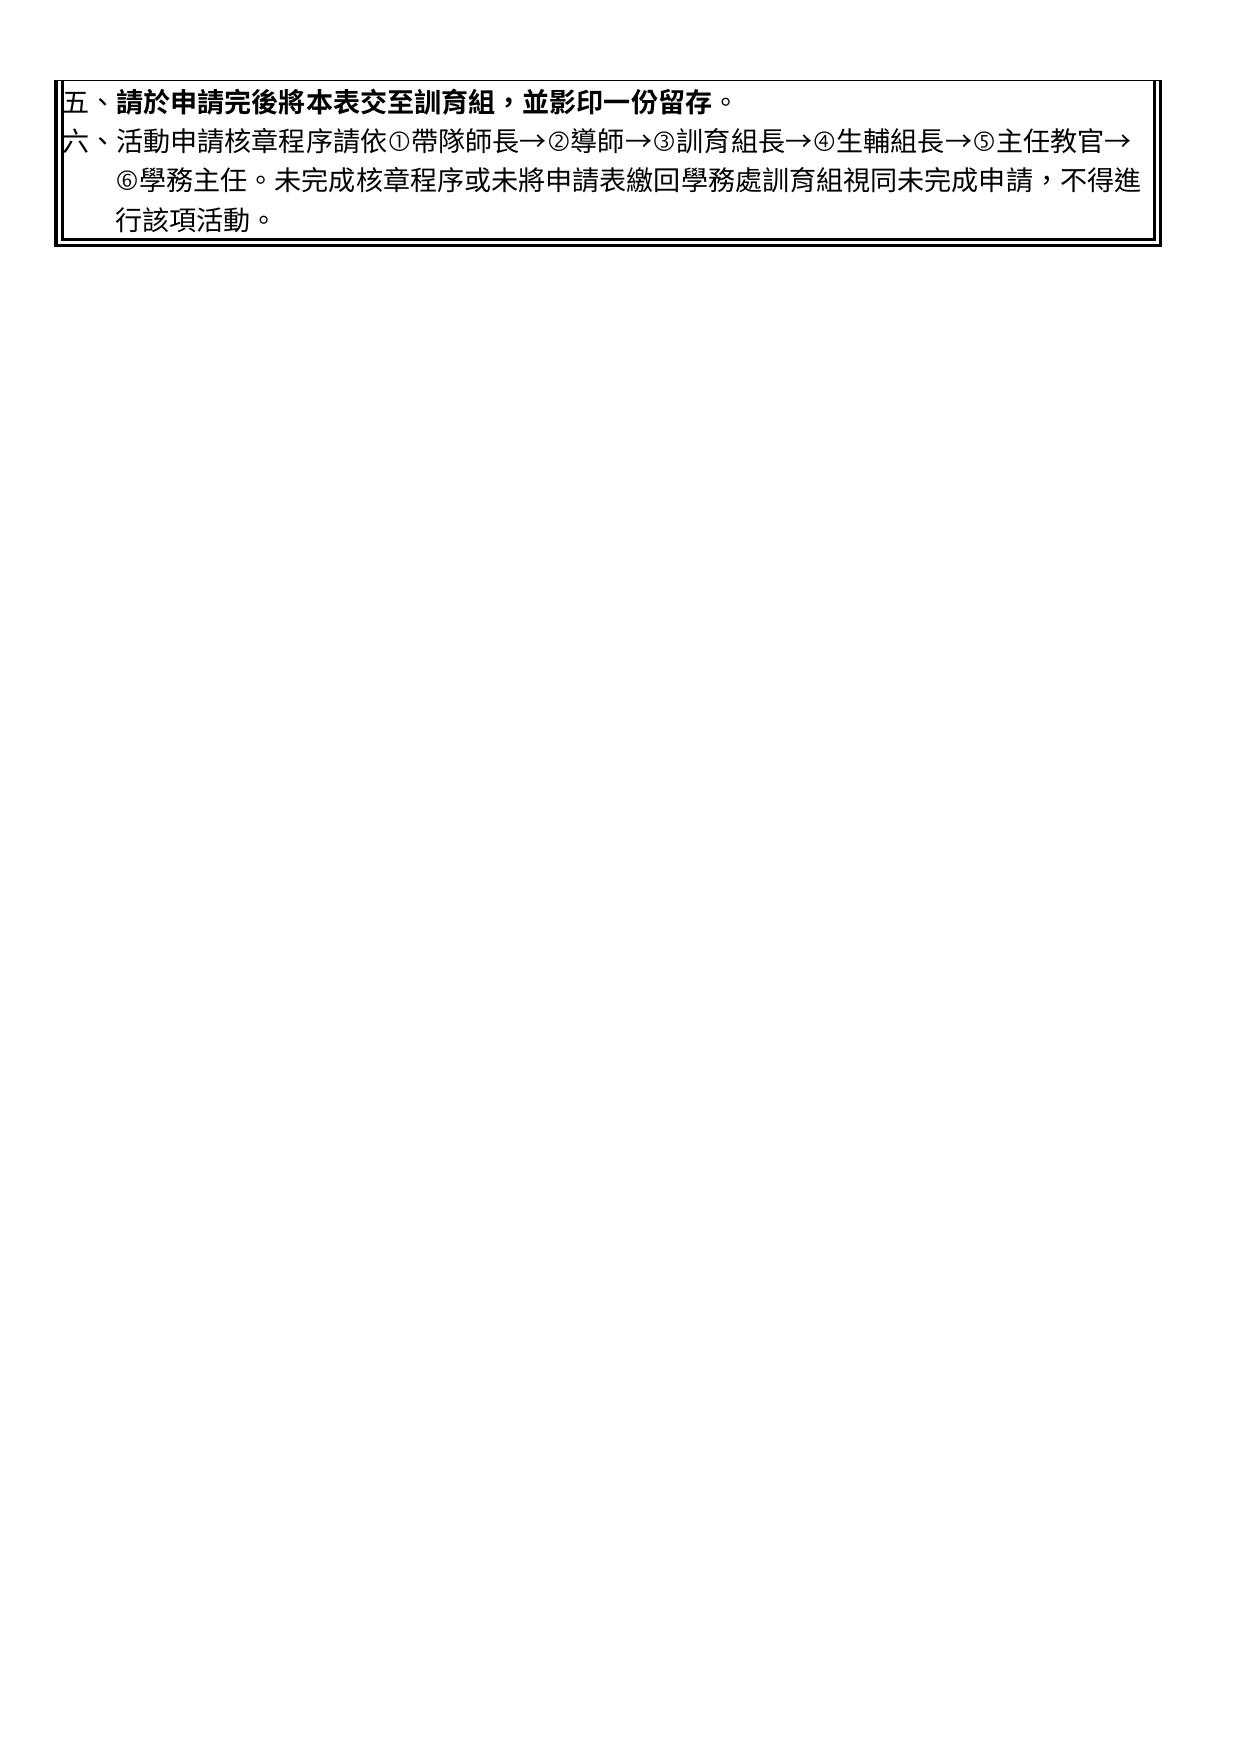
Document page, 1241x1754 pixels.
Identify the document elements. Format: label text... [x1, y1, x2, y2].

table_cell 五、請於申請完後將本表交至訓育組，並影印一份留存。 六、活動申請核章程序請依帶隊師長→導師→訓育組長→生輔組長→主任教官→學務主任。未完成核章程序或未將申請表繳回學務處訓育組視同未完成申請，不得進行該項活動。 [64, 81, 1153, 238]
